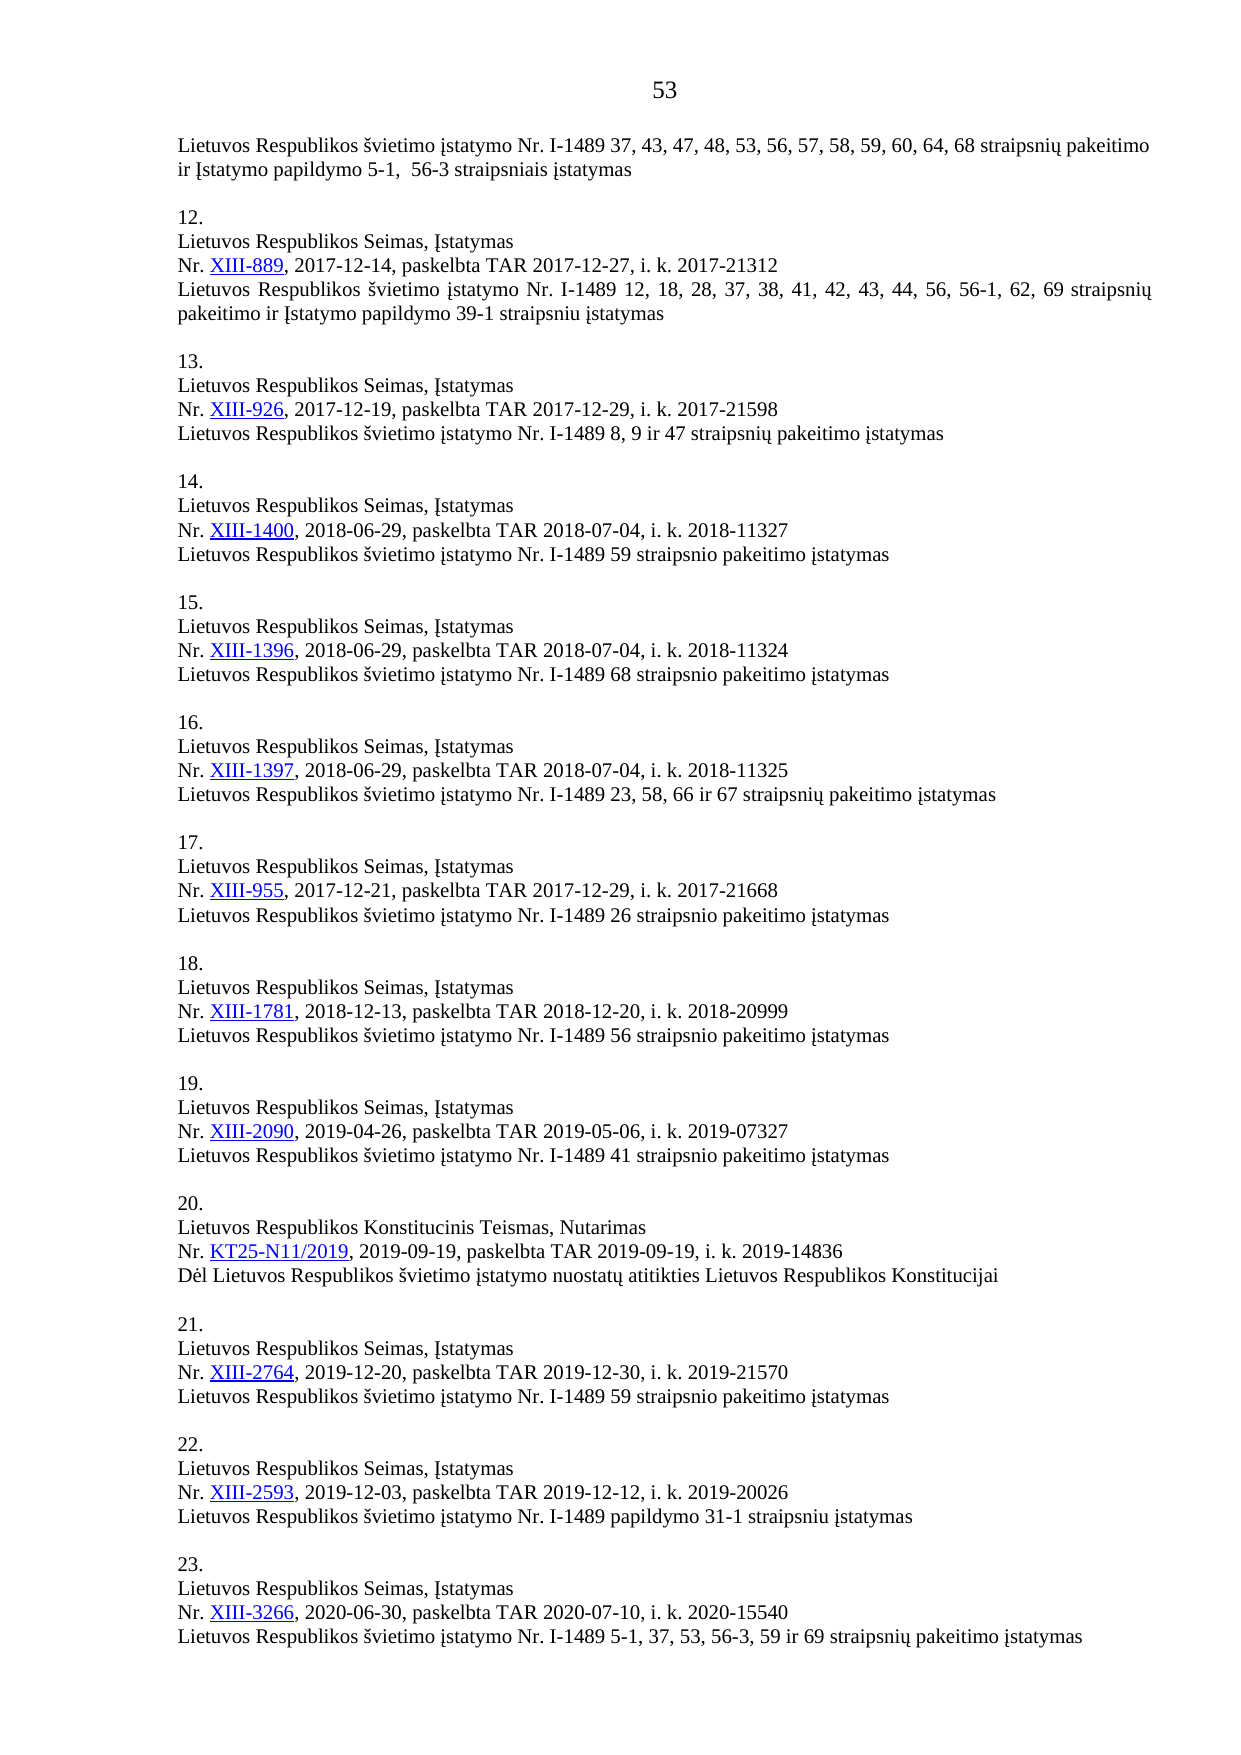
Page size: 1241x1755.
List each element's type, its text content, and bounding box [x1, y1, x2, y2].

text Lietuvos Respublikos Seimas, Įstatymas [177, 734, 1152, 758]
text Lietuvos Respublikos švietimo įstatymo Nr. I-1489 papildymo 31-1 straipsniu įstatymas [177, 1504, 1152, 1528]
text Lietuvos Respublikos Seimas, Įstatymas [177, 493, 1152, 517]
text 15. [177, 590, 1152, 614]
text Lietuvos Respublikos švietimo įstatymo Nr. I-1489 37, 43, 47, 48, 53, 56, 57, 58, 59, 60, 64, 68 straipsnių pakeitimo ir Įstatymo papildymo 5-1, 56-3 straipsniais įstatymas [177, 132, 1152, 181]
text Lietuvos Respublikos švietimo įstatymo Nr. I-1489 5-1, 37, 53, 56-3, 59 ir 69 straipsnių pakeitimo įstatymas [177, 1624, 1152, 1648]
text Lietuvos Respublikos švietimo įstatymo Nr. I-1489 59 straipsnio pakeitimo įstatymas [177, 542, 1152, 566]
text Lietuvos Respublikos Seimas, Įstatymas [177, 1576, 1152, 1600]
text Nr. XIII-3266, 2020-06-30, paskelbta TAR 2020-07-10, i. k. 2020-15540 [177, 1600, 1152, 1624]
text Nr. XIII-1781, 2018-12-13, paskelbta TAR 2018-12-20, i. k. 2018-20999 [177, 999, 1152, 1023]
text Lietuvos Respublikos Seimas, Įstatymas [177, 1336, 1152, 1360]
text Lietuvos Respublikos Konstitucinis Teismas, Nutarimas [177, 1215, 1152, 1239]
text Lietuvos Respublikos Seimas, Įstatymas [177, 975, 1152, 999]
text Nr. XIII-889, 2017-12-14, paskelbta TAR 2017-12-27, i. k. 2017-21312 [177, 253, 1152, 277]
text Nr. XIII-1400, 2018-06-29, paskelbta TAR 2018-07-04, i. k. 2018-11327 [177, 517, 1152, 542]
text 23. [177, 1552, 1152, 1576]
text 22. [177, 1432, 1152, 1456]
text Lietuvos Respublikos Seimas, Įstatymas [177, 1095, 1152, 1119]
text Nr. XIII-2090, 2019-04-26, paskelbta TAR 2019-05-06, i. k. 2019-07327 [177, 1119, 1152, 1143]
text Lietuvos Respublikos Seimas, Įstatymas [177, 229, 1152, 253]
text Lietuvos Respublikos švietimo įstatymo Nr. I-1489 23, 58, 66 ir 67 straipsnių pakeitimo įstatymas [177, 782, 1152, 806]
text Nr. XIII-2593, 2019-12-03, paskelbta TAR 2019-12-12, i. k. 2019-20026 [177, 1480, 1152, 1504]
text Nr. XIII-1396, 2018-06-29, paskelbta TAR 2018-07-04, i. k. 2018-11324 [177, 638, 1152, 662]
text Lietuvos Respublikos švietimo įstatymo Nr. I-1489 68 straipsnio pakeitimo įstatymas [177, 662, 1152, 686]
text 19. [177, 1071, 1152, 1095]
text 20. [177, 1191, 1152, 1215]
text Lietuvos Respublikos švietimo įstatymo Nr. I-1489 56 straipsnio pakeitimo įstatymas [177, 1023, 1152, 1047]
text Nr. XIII-926, 2017-12-19, paskelbta TAR 2017-12-29, i. k. 2017-21598 [177, 397, 1152, 421]
text 12. [177, 205, 1152, 229]
text 17. [177, 830, 1152, 854]
text Nr. XIII-2764, 2019-12-20, paskelbta TAR 2019-12-30, i. k. 2019-21570 [177, 1360, 1152, 1384]
text Lietuvos Respublikos švietimo įstatymo Nr. I-1489 8, 9 ir 47 straipsnių pakeitimo įstatymas [177, 421, 1152, 445]
text Nr. XIII-955, 2017-12-21, paskelbta TAR 2017-12-29, i. k. 2017-21668 [177, 878, 1152, 902]
text 21. [177, 1312, 1152, 1336]
text 16. [177, 710, 1152, 734]
text Dėl Lietuvos Respublikos švietimo įstatymo nuostatų atitikties Lietuvos Respublikos Konstitucijai [177, 1263, 1152, 1287]
text 13. [177, 349, 1152, 373]
text Lietuvos Respublikos švietimo įstatymo Nr. I-1489 59 straipsnio pakeitimo įstatymas [177, 1384, 1152, 1408]
text Lietuvos Respublikos švietimo įstatymo Nr. I-1489 26 straipsnio pakeitimo įstatymas [177, 902, 1152, 927]
text Lietuvos Respublikos švietimo įstatymo Nr. I-1489 12, 18, 28, 37, 38, 41, 42, 43, 44, 56, 56-1, 62, 69 straipsnių pakeitimo ir Įstatymo papildymo 39-1 straipsniu įstatymas [177, 277, 1152, 325]
text Lietuvos Respublikos Seimas, Įstatymas [177, 1456, 1152, 1480]
text Nr. KT25-N11/2019, 2019-09-19, paskelbta TAR 2019-09-19, i. k. 2019-14836 [177, 1239, 1152, 1263]
text 18. [177, 951, 1152, 975]
text Nr. XIII-1397, 2018-06-29, paskelbta TAR 2018-07-04, i. k. 2018-11325 [177, 758, 1152, 782]
text Lietuvos Respublikos Seimas, Įstatymas [177, 614, 1152, 638]
text Lietuvos Respublikos švietimo įstatymo Nr. I-1489 41 straipsnio pakeitimo įstatymas [177, 1143, 1152, 1167]
text Lietuvos Respublikos Seimas, Įstatymas [177, 854, 1152, 878]
text Lietuvos Respublikos Seimas, Įstatymas [177, 373, 1152, 397]
text 14. [177, 469, 1152, 493]
